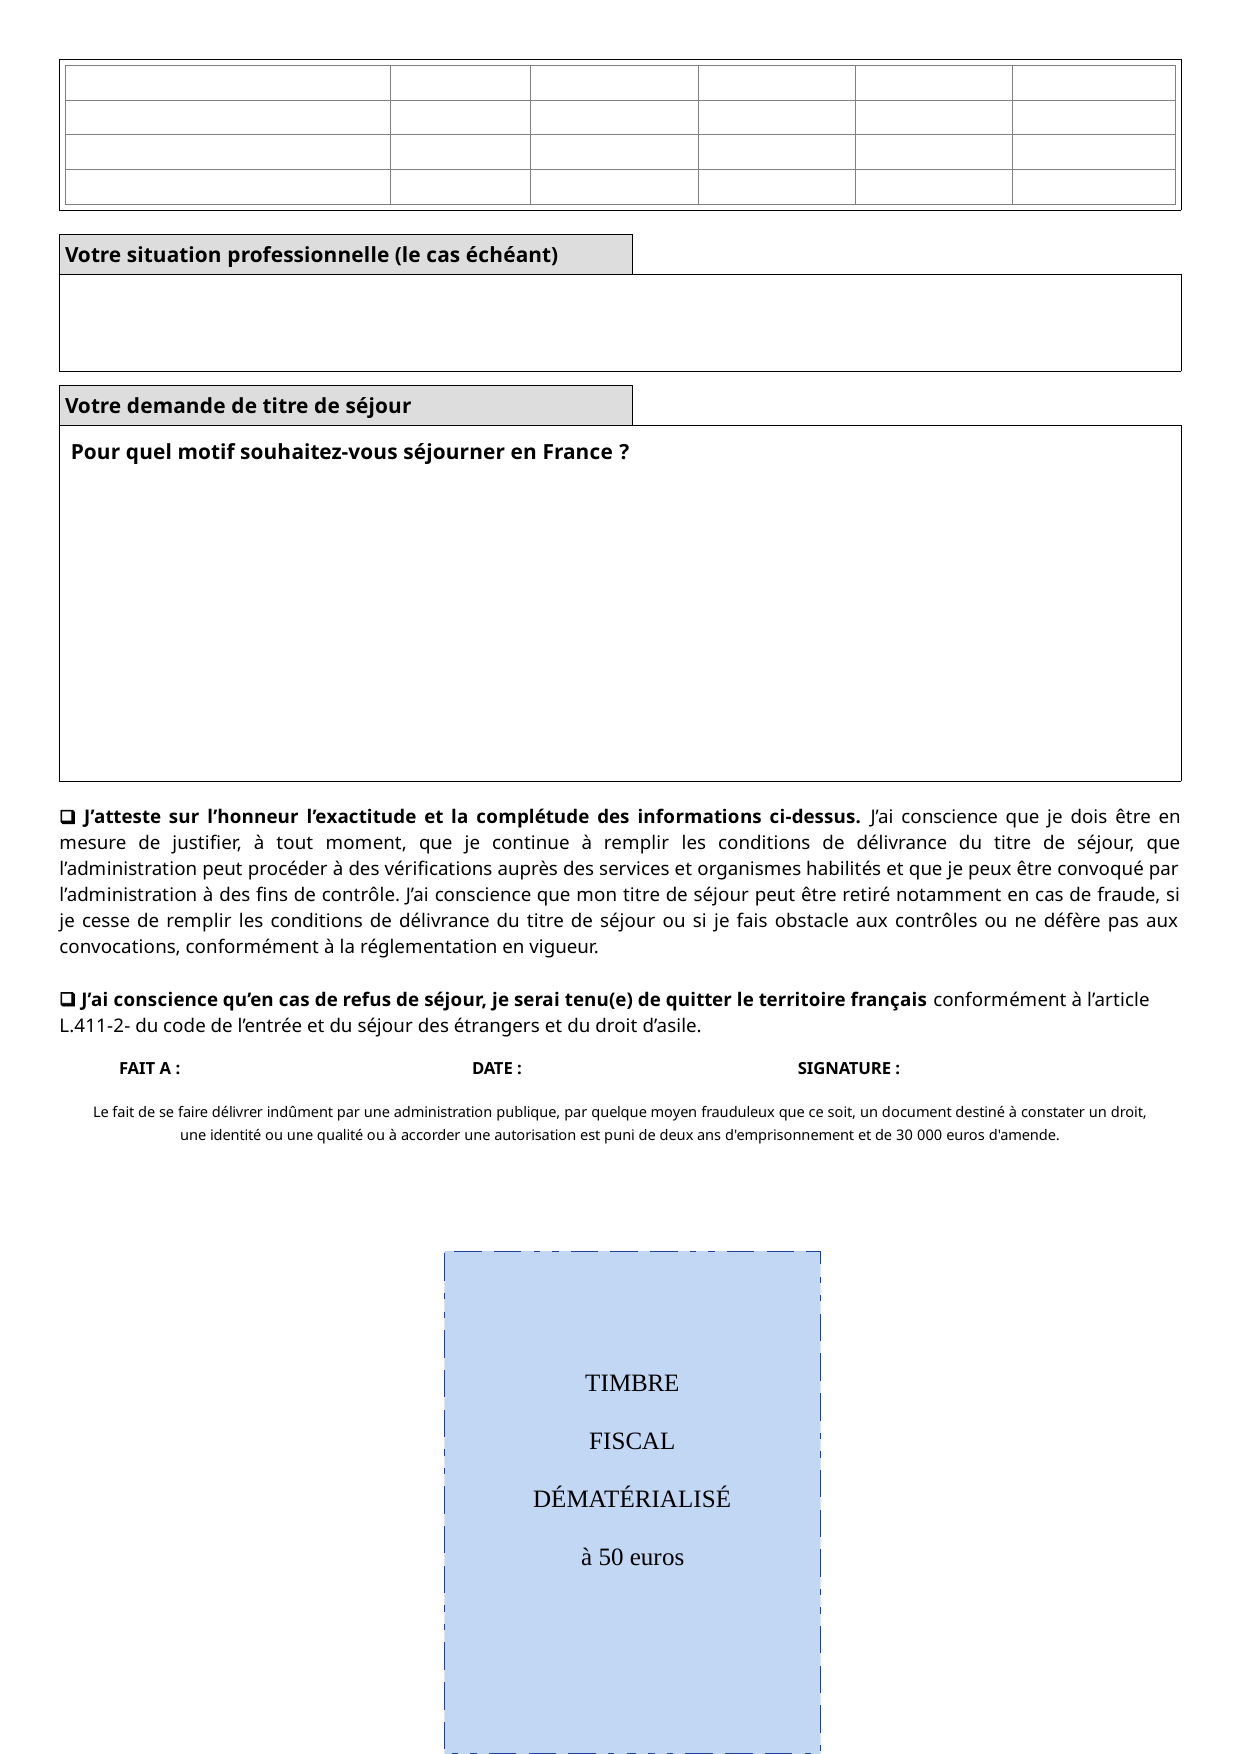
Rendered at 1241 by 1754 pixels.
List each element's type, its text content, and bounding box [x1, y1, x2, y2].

table_header Votre situation professionnelle (le cas échéant) [60, 235, 632, 274]
table_cell [699, 170, 855, 204]
table_header Pour quel motif souhaitez-vous séjourner en France ? [65, 431, 1175, 744]
table_cell [391, 135, 530, 169]
table_header [633, 385, 1181, 425]
table_cell [1013, 170, 1175, 204]
table_cell [60, 275, 1181, 371]
table_cell [531, 135, 698, 169]
table_cell [856, 66, 1012, 99]
table_cell [856, 101, 1012, 134]
text FAIT A : DATE : SIGNATURE : [59, 1057, 1181, 1079]
table_cell [1013, 135, 1175, 169]
table_cell [856, 170, 1012, 204]
table_cell [699, 66, 855, 99]
table_cell [531, 170, 698, 204]
table_cell [856, 135, 1012, 169]
table_cell [391, 66, 530, 99]
table_cell [66, 135, 390, 169]
text  J’atteste sur l’honneur l’exactitude et la complétude des informations ci-dessus. J’ai conscience que je dois être en mesure de justifier, à tout moment, que je continue à remplir les conditions de délivrance du titre de séjour, que l’administration peut procéder à des vérifications auprès des services et organismes habilités et que je peux être convoqué par l’administration à des fins de contrôle. J’ai conscience que mon titre de séjour peut être retiré notamment en cas de fraude, si je cesse de remplir les conditions de délivrance du titre de séjour ou si je fais obstacle aux contrôles ou ne défère pas aux convocations, conformément à la réglementation en vigueur. [59, 803, 1181, 959]
table_cell [699, 101, 855, 134]
table_header [633, 234, 1181, 274]
table_cell [531, 101, 698, 134]
text L.411-2- du code de l’entrée et du séjour des étrangers et du droit d’asile. [59, 1012, 1181, 1038]
text Le fait de se faire délivrer indûment par une administration publique, par quelque moyen frauduleux que ce soit, un document destiné à constater un droit, une identité ou une qualité ou à accorder une autorisation est puni de deux ans d'emprisonnement et de 30 000 euros d'amende. [59, 1102, 1181, 1144]
table_cell [66, 66, 390, 99]
table_cell [531, 66, 698, 99]
table_cell [391, 101, 530, 134]
table_cell [60, 60, 1181, 209]
table_header Votre demande de titre de séjour [60, 386, 632, 425]
table_cell [60, 426, 1181, 781]
table_cell [1013, 66, 1175, 99]
table_cell [699, 135, 855, 169]
text  J’ai conscience qu’en cas de refus de séjour, je serai tenu(e) de quitter le territoire français conformément à l’article [59, 986, 1181, 1012]
table_cell [66, 101, 390, 134]
table_cell [1013, 101, 1175, 134]
table_cell [65, 744, 1175, 775]
table_cell [66, 170, 390, 204]
table_cell [391, 170, 530, 204]
